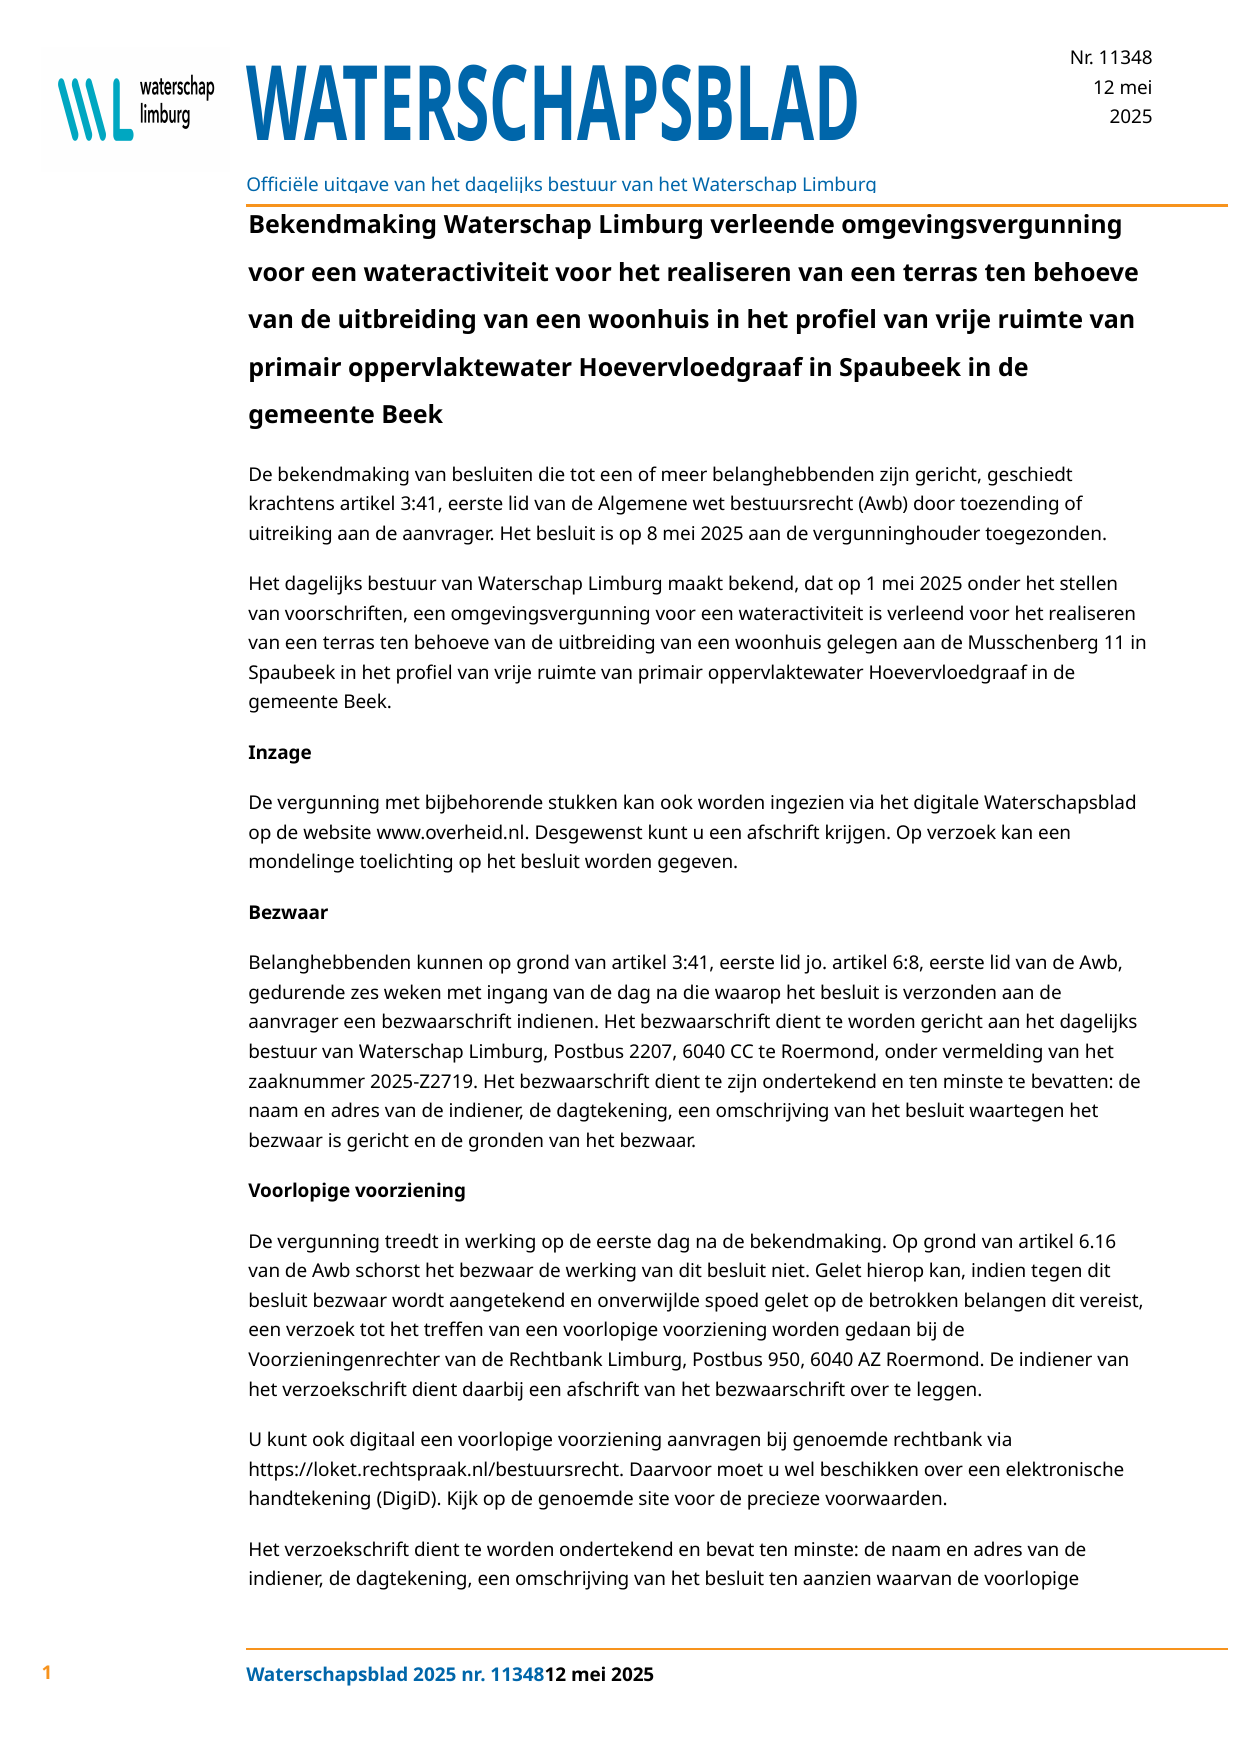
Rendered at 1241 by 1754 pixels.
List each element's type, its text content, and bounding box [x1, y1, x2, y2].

text Bezwaar [248, 899, 1152, 925]
text U kunt ook digitaal een voorlopige voorziening aanvragen bij genoemde rechtbank via https://loket.rechtspraak.nl/bestuursrecht. Daarvoor moet u wel beschikken over een elektronische handtekening (DigiD). Kijk op de genoemde site voor de precieze voorwaarden. [248, 1426, 1152, 1511]
text Het verzoekschrift dient te worden ondertekend en bevat ten minste: de naam en adres van de indiener, de dagtekening, een omschrijving van het besluit ten aanzien waarvan de voorlopige [248, 1536, 1152, 1591]
text De bekendmaking van besluiten die tot een of meer belanghebbenden zijn gericht, geschiedt krachtens artikel 3:41, eerste lid van de Algemene wet bestuursrecht (Awb) door toezending of uitreiking aan de aanvrager. Het besluit is op 8 mei 2025 aan de vergunninghouder toegezonden. [248, 461, 1152, 546]
text Voorlopige voorziening [248, 1177, 1152, 1203]
text Bekendmaking Waterschap Limburg verleende omgevingsvergunning voor een wateractiviteit voor het realiseren van een terras ten behoeve van de uitbreiding van een woonhuis in het profiel van vrije ruimte van primair oppervlaktewater Hoevervloedgraaf in Spaubeek in de gemeente Beek [248, 207, 1152, 431]
text De vergunning treedt in werking op de eerste dag na de bekendmaking. Op grond van artikel 6.16 van de Awb schorst het bezwaar de werking van dit besluit niet. Gelet hierop kan, indien tegen dit besluit bezwaar wordt aangetekend en onverwijlde spoed gelet op de betrokken belangen dit vereist, een verzoek tot het treffen van een voorlopige voorziening worden gedaan bij de Voorzieningenrechter van de Rechtbank Limburg, Postbus 950, 6040 AZ Roermond. De indiener van het verzoekschrift dient daarbij een afschrift van het bezwaarschrift over te leggen. [248, 1228, 1152, 1401]
text Het dagelijks bestuur van Waterschap Limburg maakt bekend, dat op 1 mei 2025 onder het stellen van voorschriften, een omgevingsvergunning voor een wateractiviteit is verleend voor het realiseren van een terras ten behoeve van de uitbreiding van een woonhuis gelegen aan de Musschenberg 11 in Spaubeek in het profiel van vrije ruimte van primair oppervlaktewater Hoevervloedgraaf in de gemeente Beek. [248, 570, 1152, 714]
picture [41, 47, 231, 172]
text Belanghebbenden kunnen op grond van artikel 3:41, eerste lid jo. artikel 6:8, eerste lid van de Awb, gedurende zes weken met ingang van de dag na die waarop het besluit is verzonden aan de aanvrager een bezwaarschrift indienen. Het bezwaarschrift dient te worden gericht aan het dagelijks bestuur van Waterschap Limburg, Postbus 2207, 6040 CC te Roermond, onder vermelding van het zaaknummer 2025-Z2719. Het bezwaarschrift dient te zijn ondertekend en ten minste te bevatten: de naam en adres van de indiener, de dagtekening, een omschrijving van het besluit waartegen het bezwaar is gericht en de gronden van het bezwaar. [248, 949, 1152, 1153]
text De vergunning met bijbehorende stukken kan ook worden ingezien via het digitale Waterschapsblad op de website www.overheid.nl. Desgewenst kunt u een afschrift krijgen. Op verzoek kan een mondelinge toelichting op het besluit worden gegeven. [248, 789, 1152, 874]
text Inzage [248, 739, 1152, 765]
